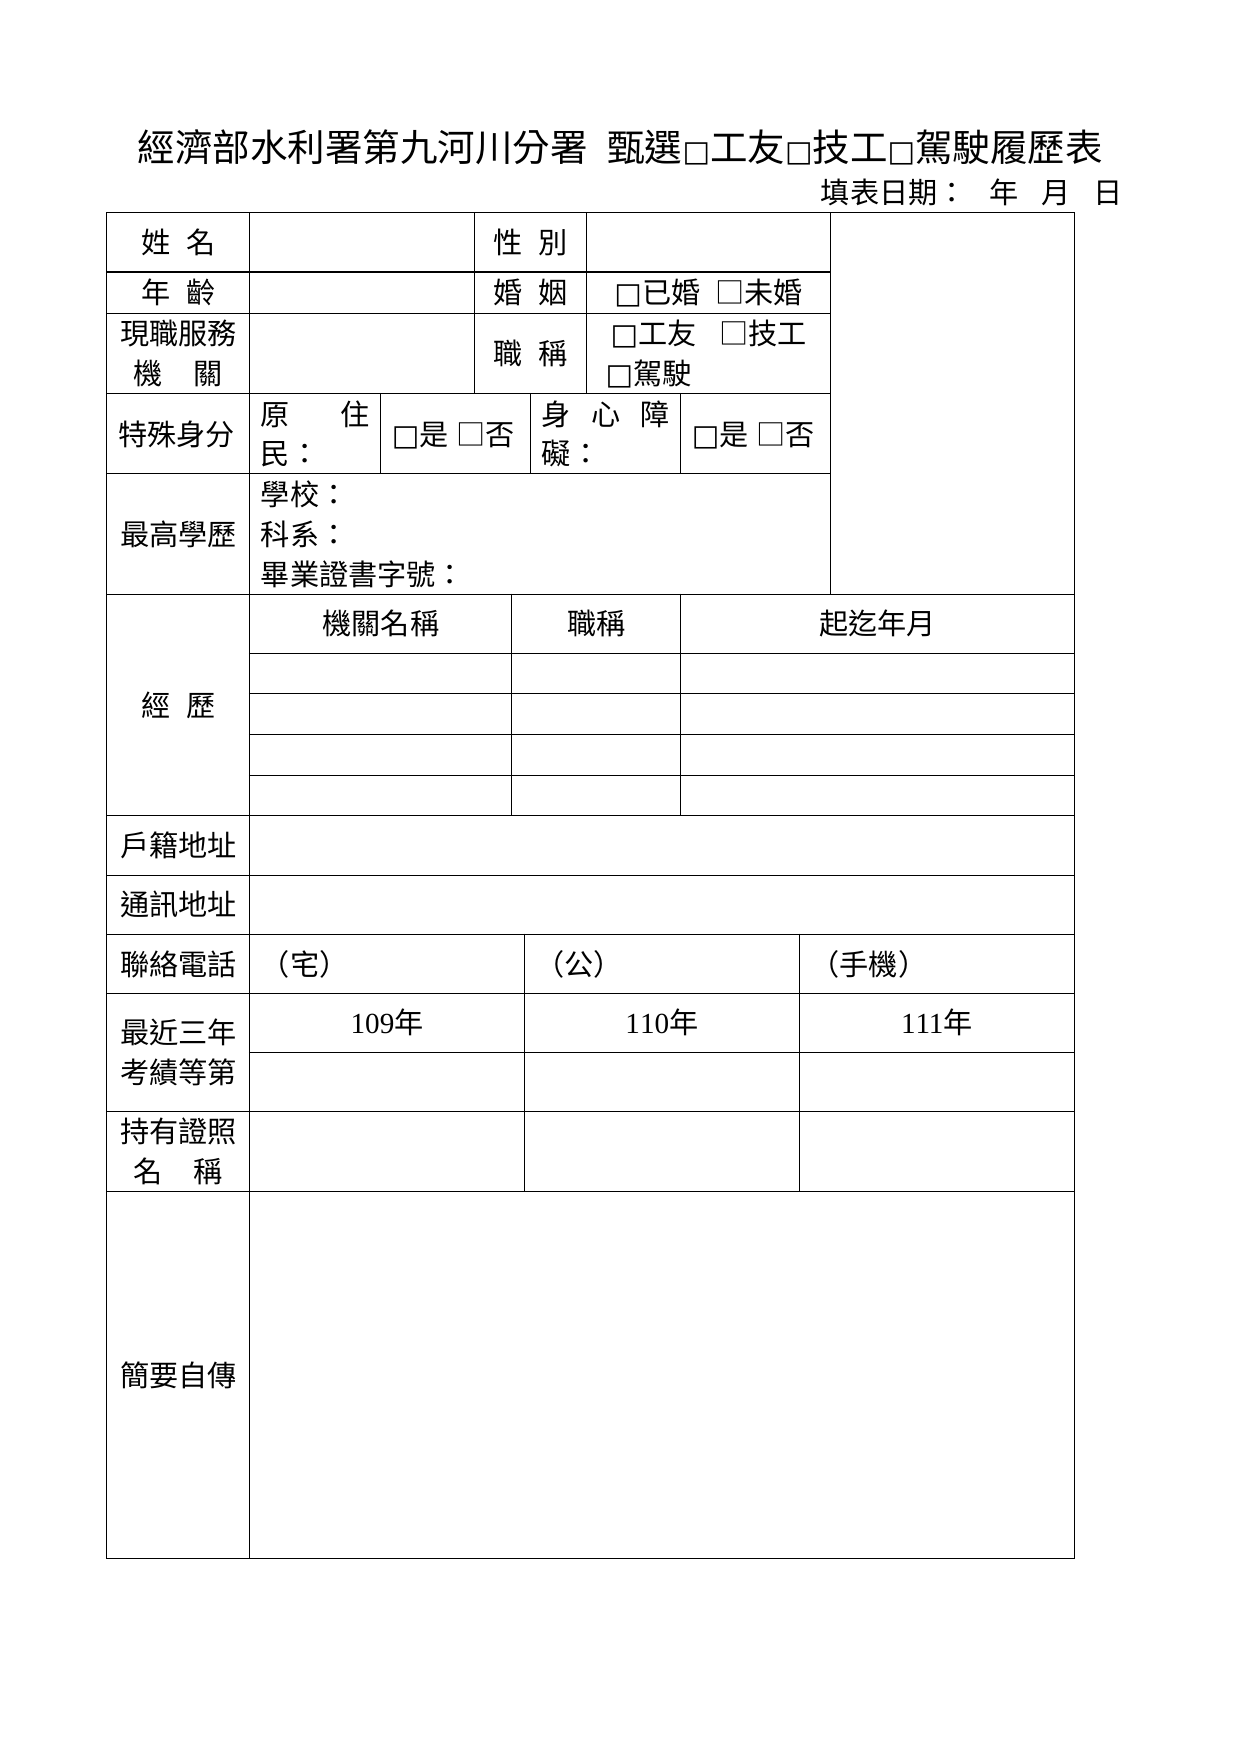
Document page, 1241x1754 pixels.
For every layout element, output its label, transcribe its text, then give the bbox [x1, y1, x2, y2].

table_cell 戶籍地址 [107, 816, 249, 874]
table_cell 身心障礙： [531, 394, 680, 473]
table_cell 學校： 科系： 畢業證書字號： [250, 474, 830, 593]
table_cell [250, 273, 474, 312]
table_cell [250, 816, 1074, 874]
table_cell 簡要自傳 [107, 1192, 249, 1558]
table_cell 現職服務 機 關 [107, 314, 249, 393]
text 填表日期： 年 月 日 [118, 173, 1122, 212]
table_cell 起迄年月 [681, 595, 1074, 652]
table_cell 111年 [800, 994, 1074, 1052]
table_cell □是 □否 [381, 394, 530, 473]
table_cell [512, 776, 680, 815]
table_cell 聯絡電話 [107, 935, 249, 993]
table_cell 109年 [250, 994, 524, 1052]
table_header [250, 213, 474, 271]
table_cell 年 齡 [107, 273, 249, 312]
table_cell 最近三年 考績等第 [107, 994, 249, 1111]
table_cell 最高學歷 [107, 474, 249, 593]
table_cell 婚 姻 [475, 273, 586, 312]
table_cell [525, 1053, 799, 1111]
table_cell （手機） [800, 935, 1074, 993]
table_cell □工友 □技工 □駕駛 [587, 314, 830, 393]
table_cell [250, 1192, 1074, 1558]
table_cell □是 □否 [681, 394, 830, 473]
table_cell [250, 776, 511, 815]
table_cell [800, 1053, 1074, 1111]
text 經濟部水利署第九河川分署 甄選□工友□技工□駕駛履歷表 [118, 118, 1122, 173]
table_header [587, 213, 830, 271]
table_cell [512, 735, 680, 775]
table_cell 原住民： [250, 394, 380, 473]
table_cell 110年 [525, 994, 799, 1052]
table_cell [681, 654, 1074, 693]
table_cell [250, 1053, 524, 1111]
table_cell [250, 735, 511, 775]
table_cell □已婚 □未婚 [587, 273, 830, 312]
table_cell （公） [525, 935, 799, 993]
table_cell [512, 654, 680, 693]
table_cell 經 歷 [107, 595, 249, 815]
table_cell 特殊身分 [107, 394, 249, 473]
table_cell [250, 694, 511, 734]
table_cell [681, 694, 1074, 734]
table_cell 持有證照 名 稱 [107, 1112, 249, 1191]
table_cell 職 稱 [475, 314, 586, 393]
table_cell 職稱 [512, 595, 680, 652]
table_cell [512, 694, 680, 734]
table_header [831, 213, 1074, 593]
table_cell [250, 1112, 524, 1191]
table_cell [681, 776, 1074, 815]
table_cell [250, 654, 511, 693]
table_header 姓 名 [107, 213, 249, 271]
table_cell （宅） [250, 935, 524, 993]
table_cell [250, 314, 474, 393]
table_header 性 別 [475, 213, 586, 271]
table_cell [681, 735, 1074, 775]
table_cell [800, 1112, 1074, 1191]
table_cell 通訊地址 [107, 876, 249, 933]
table_cell [525, 1112, 799, 1191]
table_cell 機關名稱 [250, 595, 511, 652]
table_cell [250, 876, 1074, 933]
